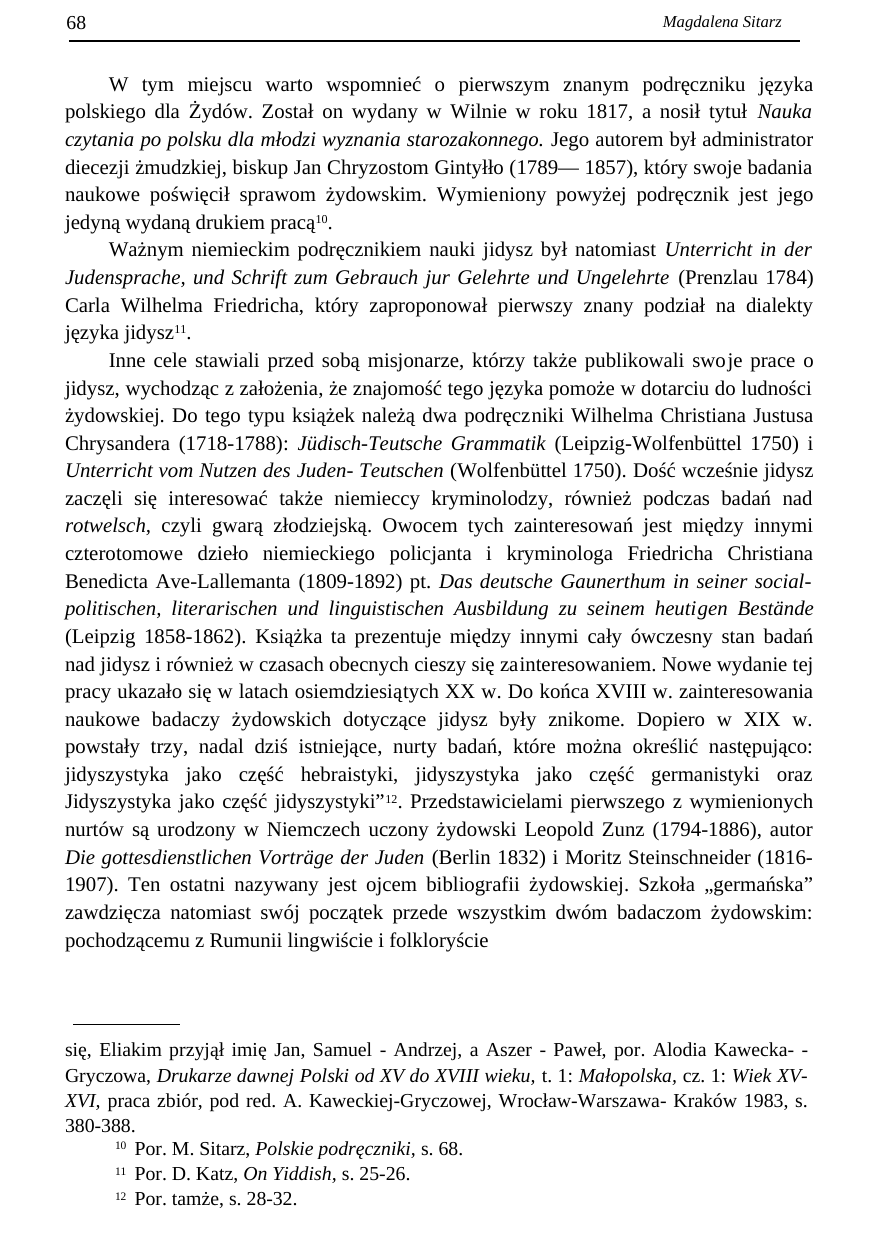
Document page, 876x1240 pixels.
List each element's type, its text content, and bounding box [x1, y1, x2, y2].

text 10 Por. M. Sitarz, Polskie podręczniki, s. 68. [65, 1137, 809, 1159]
text się, Eliakim przyjął imię Jan, Samuel - Andrzej, a Aszer - Paweł, por. Alodia Kawecka- -Gryczowa, Drukarze dawnej Polski od XV do XVIII wieku, t. 1: Małopolska, cz. 1: Wiek XV-XVI, praca zbiór, pod red. A. Kaweckiej-Gryczowej, Wrocław-Warszawa- Kraków 1983, s. 380-388. [65, 1038, 809, 1132]
text W tym miejscu warto wspomnieć o pierwszym znanym podręczniku języka polskiego dla Żydów. Został on wydany w Wilnie w roku 1817, a nosił tytuł Nauka czytania po polsku dla młodzi wyznania starozakonnego. Jego autorem był administrator diecezji żmudzkiej, biskup Jan Chryzostom Gintyłło (1789— 1857), który swoje badania naukowe poświęcił sprawom żydowskim. Wymie­niony powyżej podręcznik jest jego jedyną wydaną drukiem pracą10. [65, 72, 814, 234]
text 11 Por. D. Katz, On Yiddish, s. 25-26. [65, 1162, 809, 1183]
text Ważnym niemieckim podręcznikiem nauki jidysz był natomiast Unterricht in der Judensprache, und Schrift zum Gebrauch jur Gelehrte und Ungelehrte (Prenzlau 1784) Carla Wilhelma Friedricha, który zaproponował pierwszy znany podział na dialekty języka jidysz11. [65, 237, 814, 344]
text 68 [66, 11, 92, 34]
text Inne cele stawiali przed sobą misjonarze, którzy także publikowali swo­je prace o jidysz, wychodząc z założenia, że znajomość tego języka pomoże w dotarciu do ludności żydowskiej. Do tego typu książek należą dwa podręcz­niki Wilhelma Christiana Justusa Chrysandera (1718-1788): Jüdisch-Teutsche Grammatik (Leipzig-Wolfenbüttel 1750) i Unterricht vom Nutzen des Juden- Teutschen (Wolfenbüttel 1750). Dość wcześnie jidysz zaczęli się interesować także niemieccy kryminolodzy, również podczas badań nad rotwelsch, czyli gwarą złodziejską. Owocem tych zainteresowań jest między innymi cztero­tomowe dzieło niemieckiego policjanta i kryminologa Friedricha Christiana Benedicta Ave-Lallemanta (1809-1892) pt. Das deutsche Gaunerthum in seiner social-politischen, literarischen und linguistischen Ausbildung zu seinem heuti­gen Bestände (Leipzig 1858-1862). Książka ta prezentuje między innymi cały ówczesny stan badań nad jidysz i również w czasach obecnych cieszy się za­interesowaniem. Nowe wydanie tej pracy ukazało się w latach osiemdziesią­tych XX w. Do końca XVIII w. zainteresowania naukowe badaczy żydowskich dotyczące jidysz były znikome. Dopiero w XIX w. powstały trzy, nadal dziś istniejące, nurty badań, które można określić następująco: jidyszystyka jako część hebraistyki, jidyszystyka jako część germanistyki oraz Jidyszystyka jako część jidyszystyki”12. Przedstawicielami pierwszego z wymienionych nurtów są urodzony w Niemczech uczony żydowski Leopold Zunz (1794-1886), autor Die gottesdienstlichen Vorträge der Juden (Berlin 1832) i Moritz Steinschneider (1816-1907). Ten ostatni nazywany jest ojcem bibliografii żydowskiej. Szkoła „germańska” zawdzięcza natomiast swój początek przede wszystkim dwóm badaczom żydowskim: pochodzącemu z Rumunii lingwiście i folkloryście [65, 348, 814, 952]
text 12 Por. tamże, s. 28-32. [65, 1187, 809, 1210]
text Magdalena Sitarz [663, 12, 803, 31]
